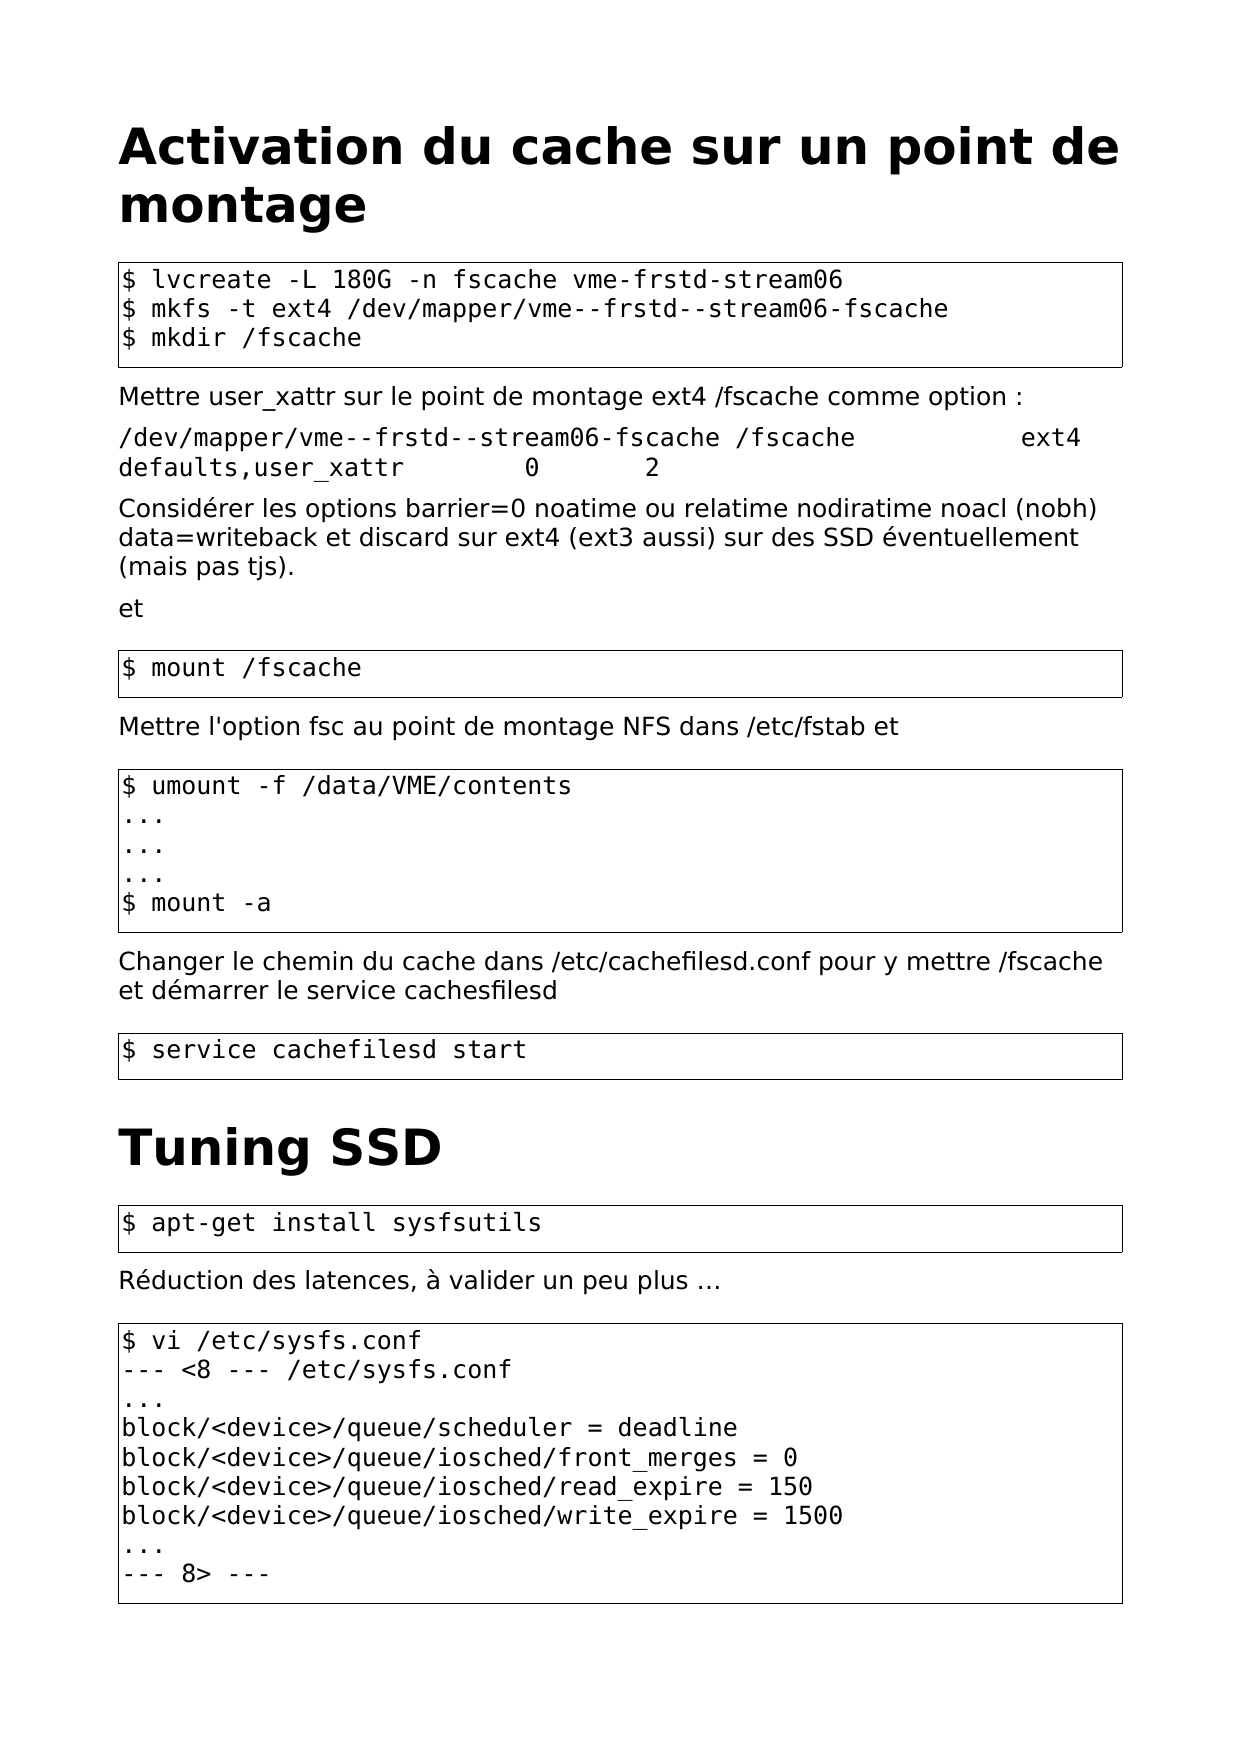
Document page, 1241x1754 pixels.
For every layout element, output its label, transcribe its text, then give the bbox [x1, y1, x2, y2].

text Réduction des latences, à valider un peu plus … [118, 1267, 1122, 1296]
text et [118, 594, 1122, 623]
text Mettre l'option fsc au point de montage NFS dans /etc/fstab et [118, 712, 1122, 741]
subtitle Tuning SSD [118, 1119, 1122, 1177]
table_header $ apt-get install sysfsutils [119, 1206, 1122, 1252]
text /dev/mapper/vme--frstd--stream06-fscache /fscache ext4 defaults,user_xattr 0 2 [118, 424, 1122, 482]
table_header $ vi /etc/sysfs.conf --- <8 --- /etc/sysfs.conf ... block/<device>/queue/scheduler = deadline block/<device>/queue/iosched/front_merges = 0 block/<device>/queue/iosched/read_expire = 150 block/<device>/queue/iosched/write_expire = 1500 ... --- 8> --- [119, 1324, 1122, 1603]
subtitle Activation du cache sur un point de montage [118, 118, 1122, 234]
table_header $ service cachefilesd start [119, 1034, 1122, 1079]
table_header $ lvcreate -L 180G -n fscache vme-frstd-stream06 $ mkfs -t ext4 /dev/mapper/vme--frstd--stream06-fscache $ mkdir /fscache [119, 263, 1122, 367]
text Considérer les options barrier=0 noatime ou relatime nodiratime noacl (nobh) data=writeback et discard sur ext4 (ext3 aussi) sur des SSD éventuellement (mais pas tjs). [118, 494, 1122, 581]
table_header $ umount -f /data/VME/contents ... ... ... $ mount -a [119, 770, 1122, 932]
table_header $ mount /fscache [119, 651, 1122, 697]
text Mettre user_xattr sur le point de montage ext4 /fscache comme option : [118, 382, 1122, 411]
text Changer le chemin du cache dans /etc/cachefilesd.conf pour y mettre /fscache et démarrer le service cachesfilesd [118, 947, 1122, 1005]
